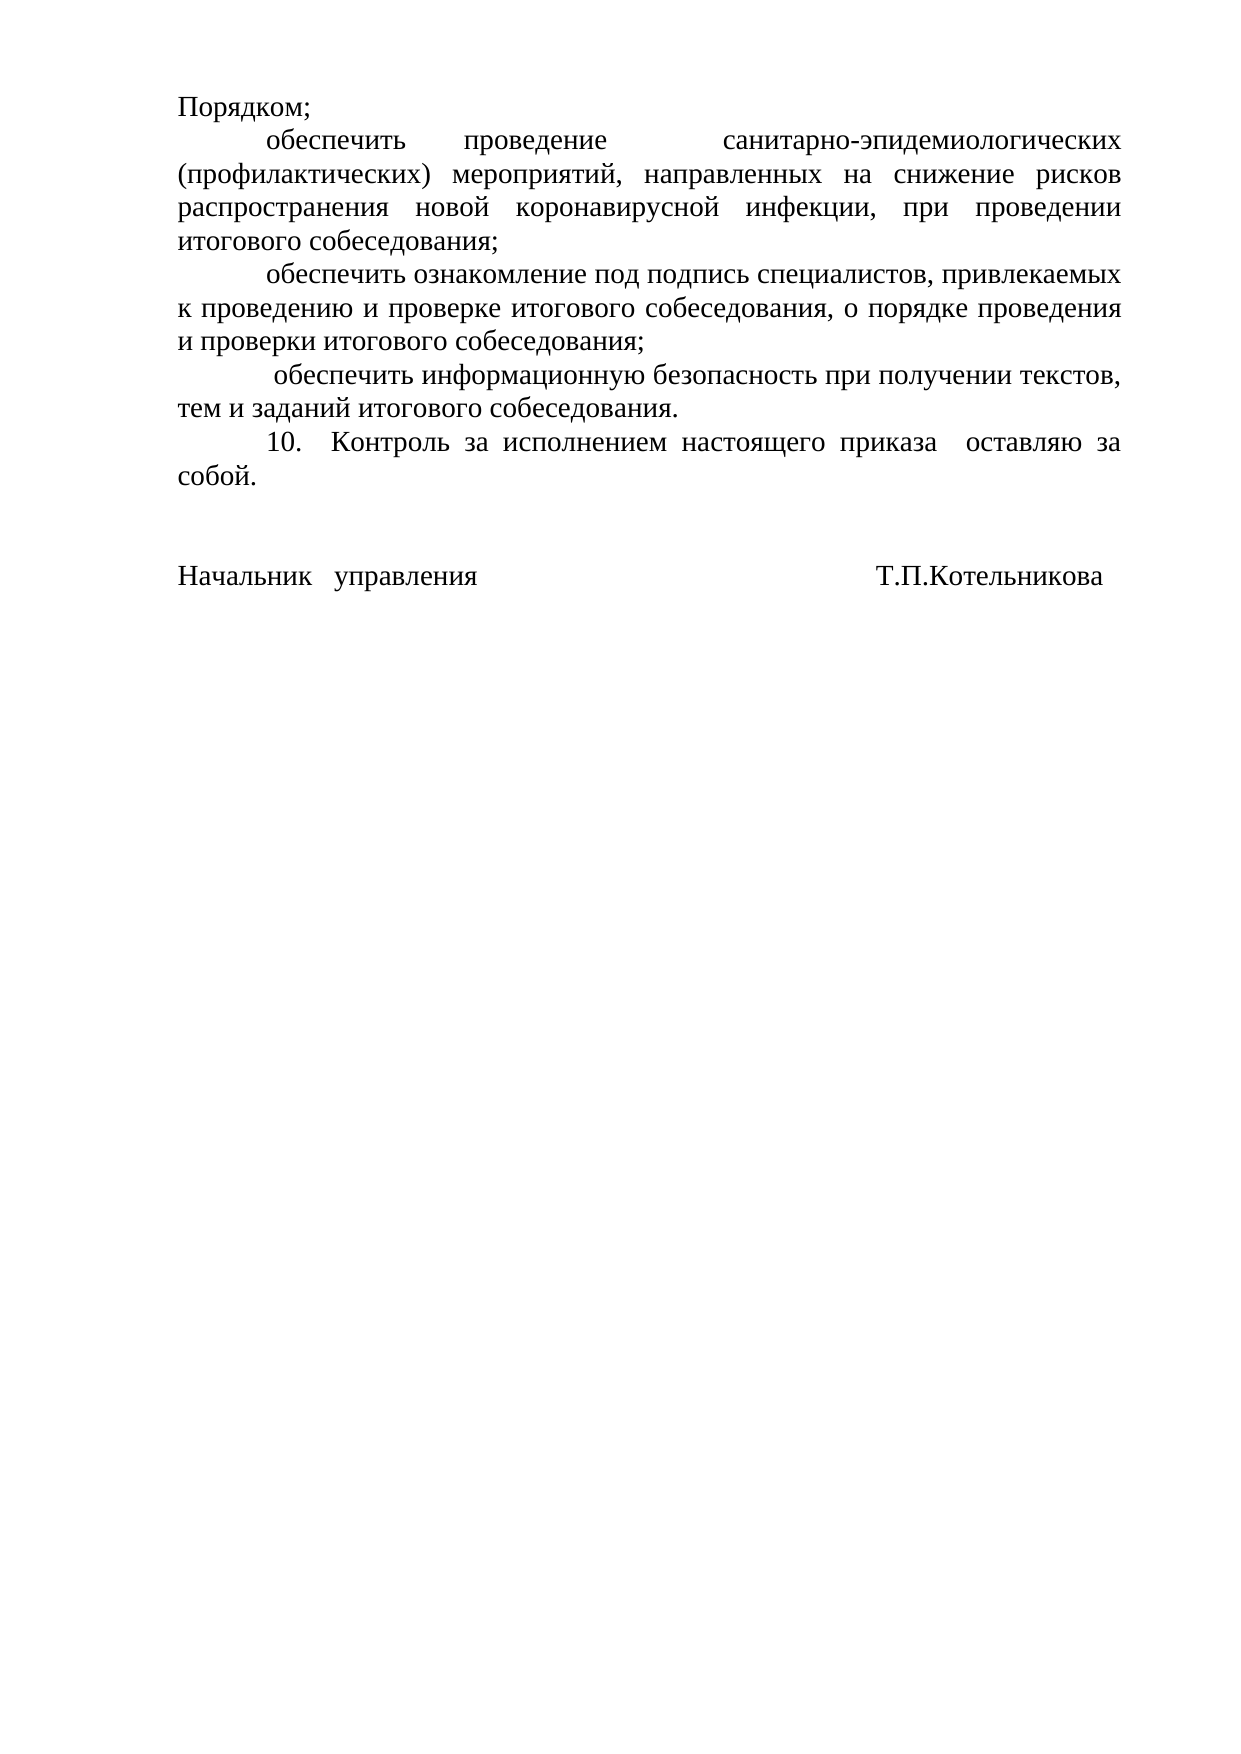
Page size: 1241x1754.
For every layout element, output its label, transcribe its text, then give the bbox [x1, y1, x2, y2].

table_header Расчет рассылки: Отдел общего образования – 1 экз. ТОГКУ «Центр экспертизы образовательной деятельности»- 1экз. ОМСУ- 1 экз. Православная гимназия- 1 экз. Самусенко, Хворов -1 экз. Школы-интернаты- 1экз. Сайт-1экз. Расчет рассылки: Отдел общего образования – 1 экз. ТОГКУ «Центр экспертизы образовательной деятельности»- 1экз. ОМСУ- 1 экз. Самусенко, Хворов -1 экз. Школы-интернаты- 1экз. [684, 1632, 1152, 1659]
table_header Порядком; обеспечить проведение санитарно-эпидемиологических (профилактических) мероприятий, направленных на снижение рисков распространения новой коронавирусной инфекции, при проведении итогового собеседования; обеспечить ознакомление под подпись специалистов, привлекаемых к проведению и проверке итогового собеседования, о порядке проведения и проверки итогового собеседования; обеспечить информационную безопасность при получении текстов, тем и заданий итогового собеседования. 10. Контроль за исполнением настоящего приказа оставляю за собой. Начальник управления Т.П.Котельникова [166, 89, 1122, 1449]
table_header [177, 1632, 683, 1659]
